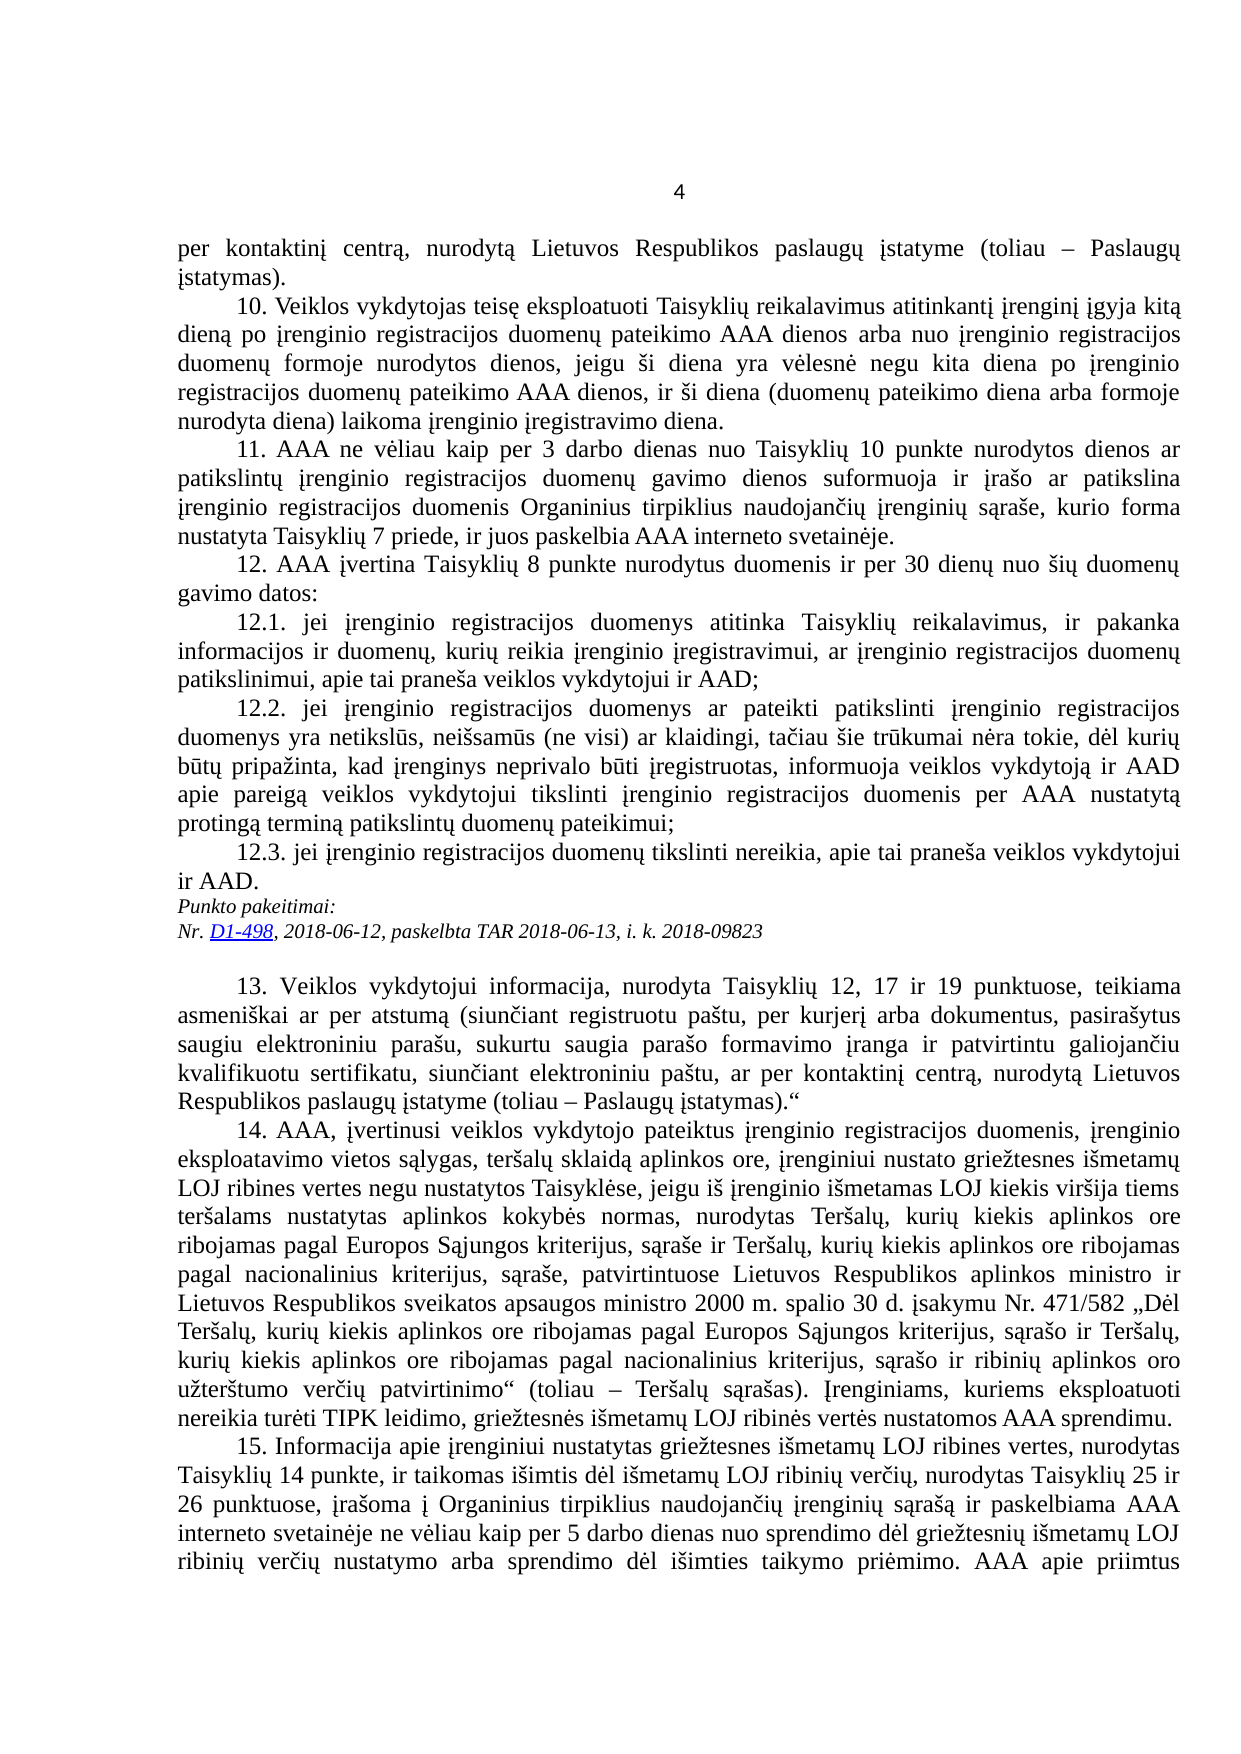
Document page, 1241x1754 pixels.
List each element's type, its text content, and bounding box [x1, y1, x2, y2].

text 12. AAA įvertina Taisyklių 8 punkte nurodytus duomenis ir per 30 dienų nuo šių duomenų gavimo datos: [177, 549, 1181, 607]
text 12.3. jei įrenginio registracijos duomenų tikslinti nereikia, apie tai praneša veiklos vykdytojui ir AAD. [177, 837, 1181, 894]
text 15. Informacija apie įrenginiui nustatytas griežtesnes išmetamų LOJ ribines vertes, nurodytas Taisyklių 14 punkte, ir taikomas išimtis dėl išmetamų LOJ ribinių verčių, nurodytas Taisyklių 25 ir 26 punktuose, įrašoma į Organinius tirpiklius naudojančių įrenginių sąrašą ir paskelbiama AAA interneto svetainėje ne vėliau kaip per 5 darbo dienas nuo sprendimo dėl griežtesnių išmetamų LOJ ribinių verčių nustatymo arba sprendimo dėl išimties taikymo priėmimo. AAA apie priimtus [177, 1431, 1181, 1575]
text 10. Veiklos vykdytojas teisę eksploatuoti Taisyklių reikalavimus atitinkantį įrenginį įgyja kitą dieną po įrenginio registracijos duomenų pateikimo AAA dienos arba nuo įrenginio registracijos duomenų formoje nurodytos dienos, jeigu ši diena yra vėlesnė negu kita diena po įrenginio registracijos duomenų pateikimo AAA dienos, ir ši diena (duomenų pateikimo diena arba formoje nurodyta diena) laikoma įrenginio įregistravimo diena. [177, 291, 1181, 434]
text 12.1. jei įrenginio registracijos duomenys atitinka Taisyklių reikalavimus, ir pakanka informacijos ir duomenų, kurių reikia įrenginio įregistravimui, ar įrenginio registracijos duomenų patikslinimui, apie tai praneša veiklos vykdytojui ir AAD; [177, 607, 1181, 693]
text 13. Veiklos vykdytojui informacija, nurodyta Taisyklių 12, 17 ir 19 punktuose, teikiama asmeniškai ar per atstumą (siunčiant registruotu paštu, per kurjerį arba dokumentus, pasirašytus saugiu elektroniniu parašu, sukurtu saugia parašo formavimo įranga ir patvirtintu galiojančiu kvalifikuotu sertifikatu, siunčiant elektroniniu paštu, ar per kontaktinį centrą, nurodytą Lietuvos Respublikos paslaugų įstatyme (toliau – Paslaugų įstatymas).“ [177, 971, 1181, 1115]
text 11. AAA ne vėliau kaip per 3 darbo dienas nuo Taisyklių 10 punkte nurodytos dienos ar patikslintų įrenginio registracijos duomenų gavimo dienos suformuoja ir įrašo ar patikslina įrenginio registracijos duomenis Organinius tirpiklius naudojančių įrenginių sąraše, kurio forma nustatyta Taisyklių 7 priede, ir juos paskelbia AAA interneto svetainėje. [177, 434, 1181, 549]
text 14. AAA, įvertinusi veiklos vykdytojo pateiktus įrenginio registracijos duomenis, įrenginio eksploatavimo vietos sąlygas, teršalų sklaidą aplinkos ore, įrenginiui nustato griežtesnes išmetamų LOJ ribines vertes negu nustatytos Taisyklėse, jeigu iš įrenginio išmetamas LOJ kiekis viršija tiems teršalams nustatytas aplinkos kokybės normas, nurodytas Teršalų, kurių kiekis aplinkos ore ribojamas pagal Europos Sąjungos kriterijus, sąraše ir Teršalų, kurių kiekis aplinkos ore ribojamas pagal nacionalinius kriterijus, sąraše, patvirtintuose Lietuvos Respublikos aplinkos ministro ir Lietuvos Respublikos sveikatos apsaugos ministro 2000 m. spalio 30 d. įsakymu Nr. 471/582 „Dėl Teršalų, kurių kiekis aplinkos ore ribojamas pagal Europos Sąjungos kriterijus, sąrašo ir Teršalų, kurių kiekis aplinkos ore ribojamas pagal nacionalinius kriterijus, sąrašo ir ribinių aplinkos oro užterštumo verčių patvirtinimo“ (toliau – Teršalų sąrašas). Įrenginiams, kuriems eksploatuoti nereikia turėti TIPK leidimo, griežtesnės išmetamų LOJ ribinės vertės nustatomos AAA sprendimu. [177, 1115, 1181, 1431]
text Nr. D1-498, 2018-06-12, paskelbta TAR 2018-06-13, i. k. 2018-09823 [177, 918, 1181, 943]
text Punkto pakeitimai: [177, 894, 1181, 918]
text per kontaktinį centrą, nurodytą Lietuvos Respublikos paslaugų įstatyme (toliau – Paslaugų įstatymas). [177, 233, 1181, 291]
text 12.2. jei įrenginio registracijos duomenys ar pateikti patikslinti įrenginio registracijos duomenys yra netikslūs, neišsamūs (ne visi) ar klaidingi, tačiau šie trūkumai nėra tokie, dėl kurių būtų pripažinta, kad įrenginys neprivalo būti įregistruotas, informuoja veiklos vykdytoją ir AAD apie pareigą veiklos vykdytojui tikslinti įrenginio registracijos duomenis per AAA nustatytą protingą terminą patikslintų duomenų pateikimui; [177, 693, 1181, 837]
